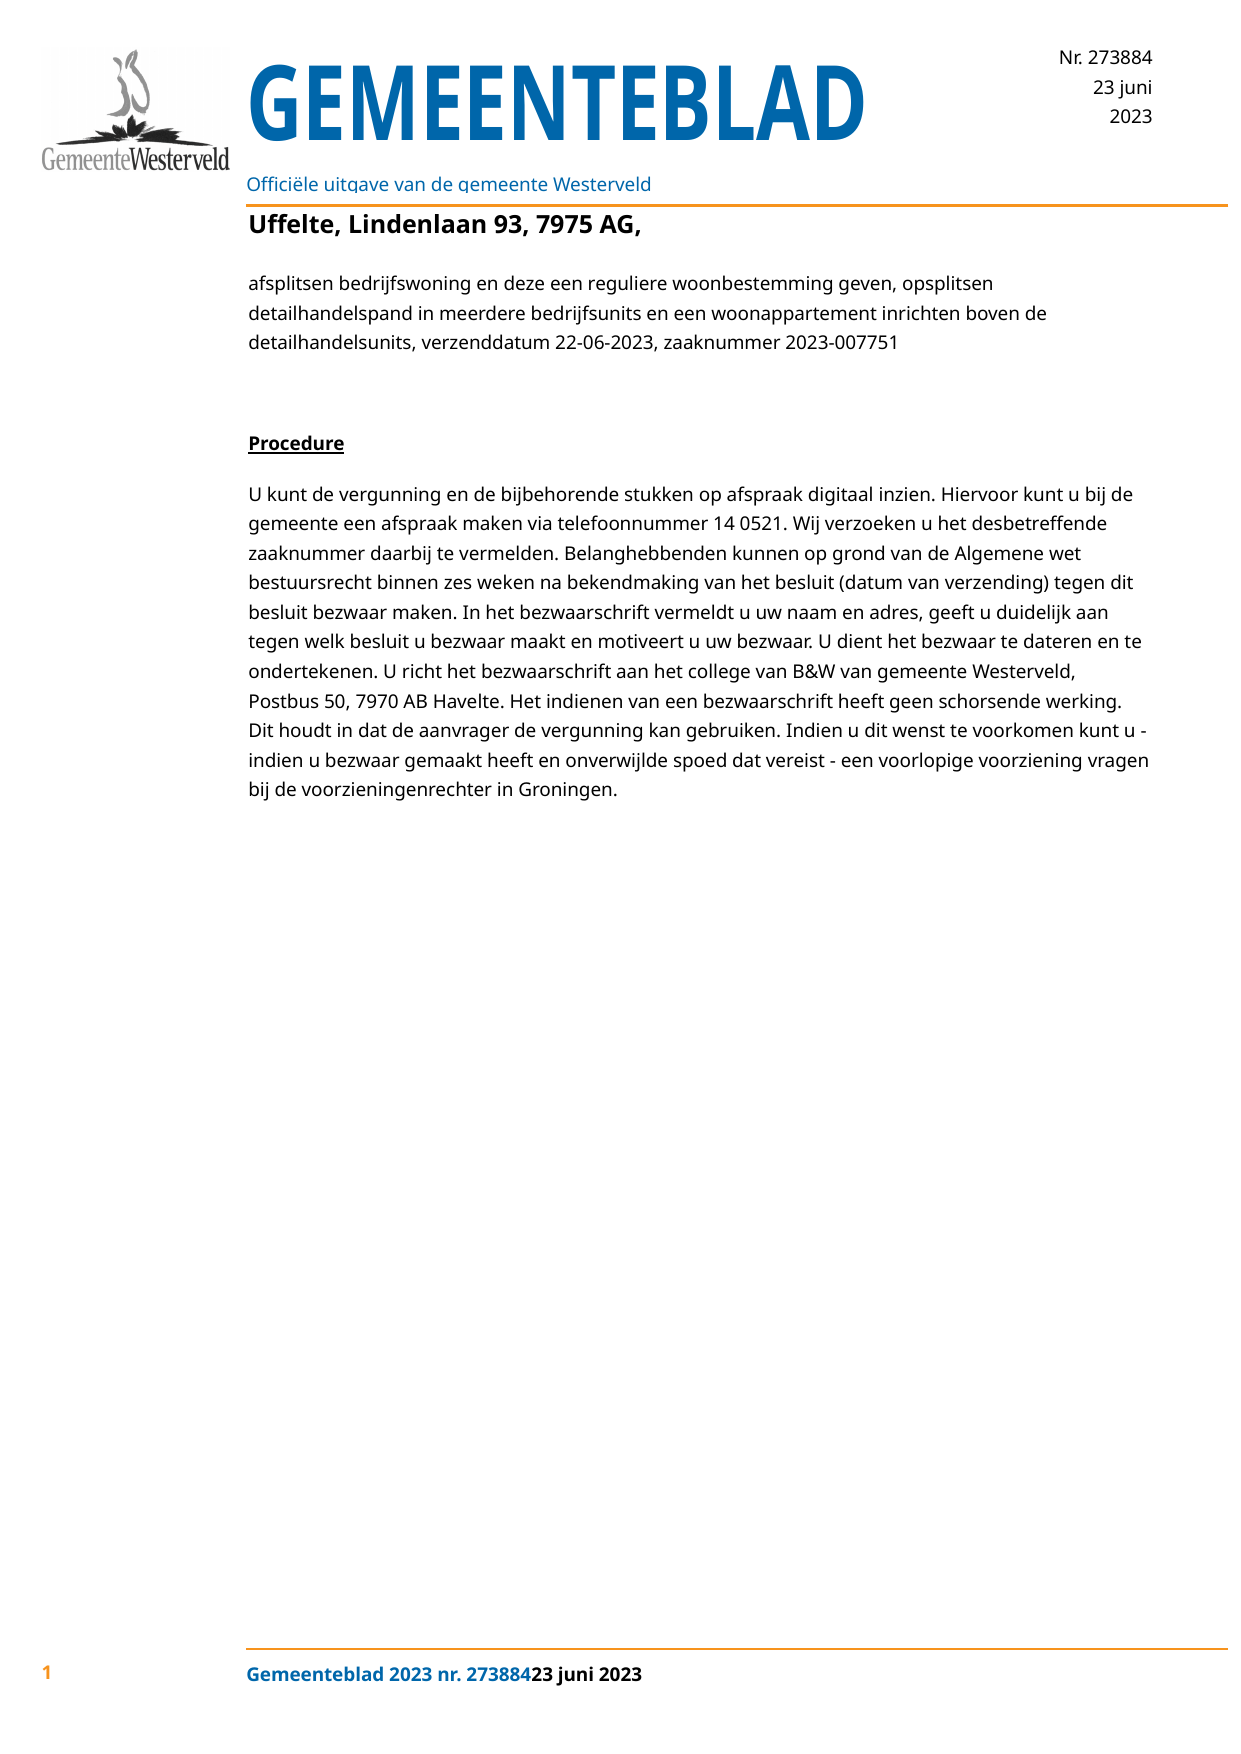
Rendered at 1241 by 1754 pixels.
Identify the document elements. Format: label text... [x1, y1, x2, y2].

text Uffelte, Lindenlaan 93, 7975 AG, [248, 207, 1152, 241]
text U kunt de vergunning en de bijbehorende stukken op afspraak digitaal inzien. Hiervoor kunt u bij de gemeente een afspraak maken via telefoonnummer 14 0521. Wij verzoeken u het desbetreffende zaaknummer daarbij te vermelden. Belanghebbenden kunnen op grond van de Algemene wet bestuursrecht binnen zes weken na bekendmaking van het besluit (datum van verzending) tegen dit besluit bezwaar maken. In het bezwaarschrift vermeldt u uw naam en adres, geeft u duidelijk aan tegen welk besluit u bezwaar maakt en motiveert u uw bezwaar. U dient het bezwaar te dateren en te ondertekenen. U richt het bezwaarschrift aan het college van B&W van gemeente Westerveld, Postbus 50, 7970 AB Havelte. Het indienen van een bezwaarschrift heeft geen schorsende werking. Dit houdt in dat de aanvrager de vergunning kan gebruiken. Indien u dit wenst te voorkomen kunt u - indien u bezwaar gemaakt heeft en onverwijlde spoed dat vereist - een voorlopige voorziening vragen bij de voorzieningenrechter in Groningen. [248, 481, 1152, 802]
picture [41, 47, 231, 172]
text afsplitsen bedrijfswoning en deze een reguliere woonbestemming geven, opsplitsen detailhandelspand in meerdere bedrijfsunits en een woonappartement inrichten boven de detailhandelsunits, verzenddatum 22-06-2023, zaaknummer 2023-007751 [248, 270, 1152, 355]
text Procedure [248, 430, 1152, 456]
